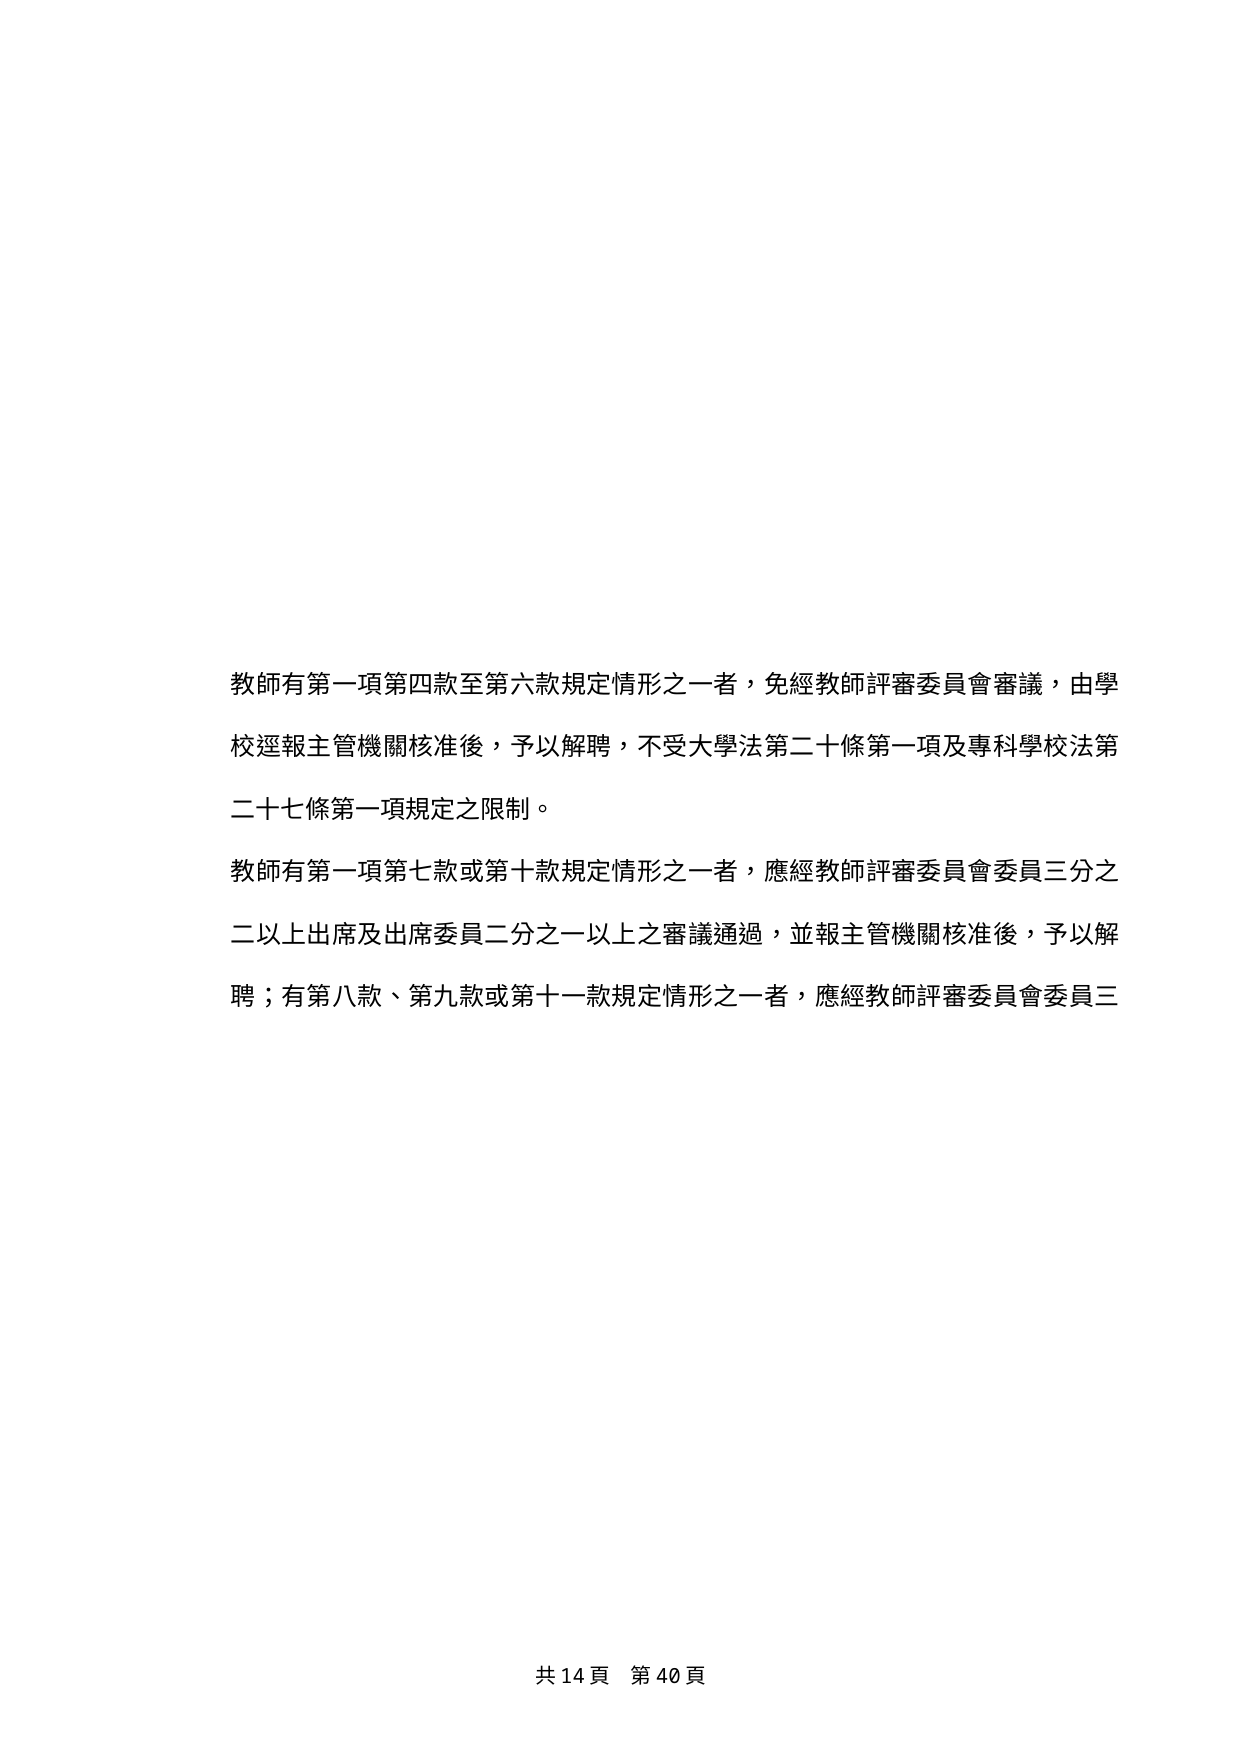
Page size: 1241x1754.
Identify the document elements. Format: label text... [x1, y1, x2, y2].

text 教師有第一項第七款或第十款規定情形之一者，應經教師評審委員會委員三分之二以上出席及出席委員二分之一以上之審議通過，並報主管機關核准後，予以解聘；有第八款、第九款或第十一款規定情形之一者，應經教師評審委員會委員三 [230, 828, 1122, 1016]
text 教師有第一項第四款至第六款規定情形之一者，免經教師評審委員會審議，由學校逕報主管機關核准後，予以解聘，不受大學法第二十條第一項及專科學校法第二十七條第一項規定之限制。 [230, 641, 1122, 828]
